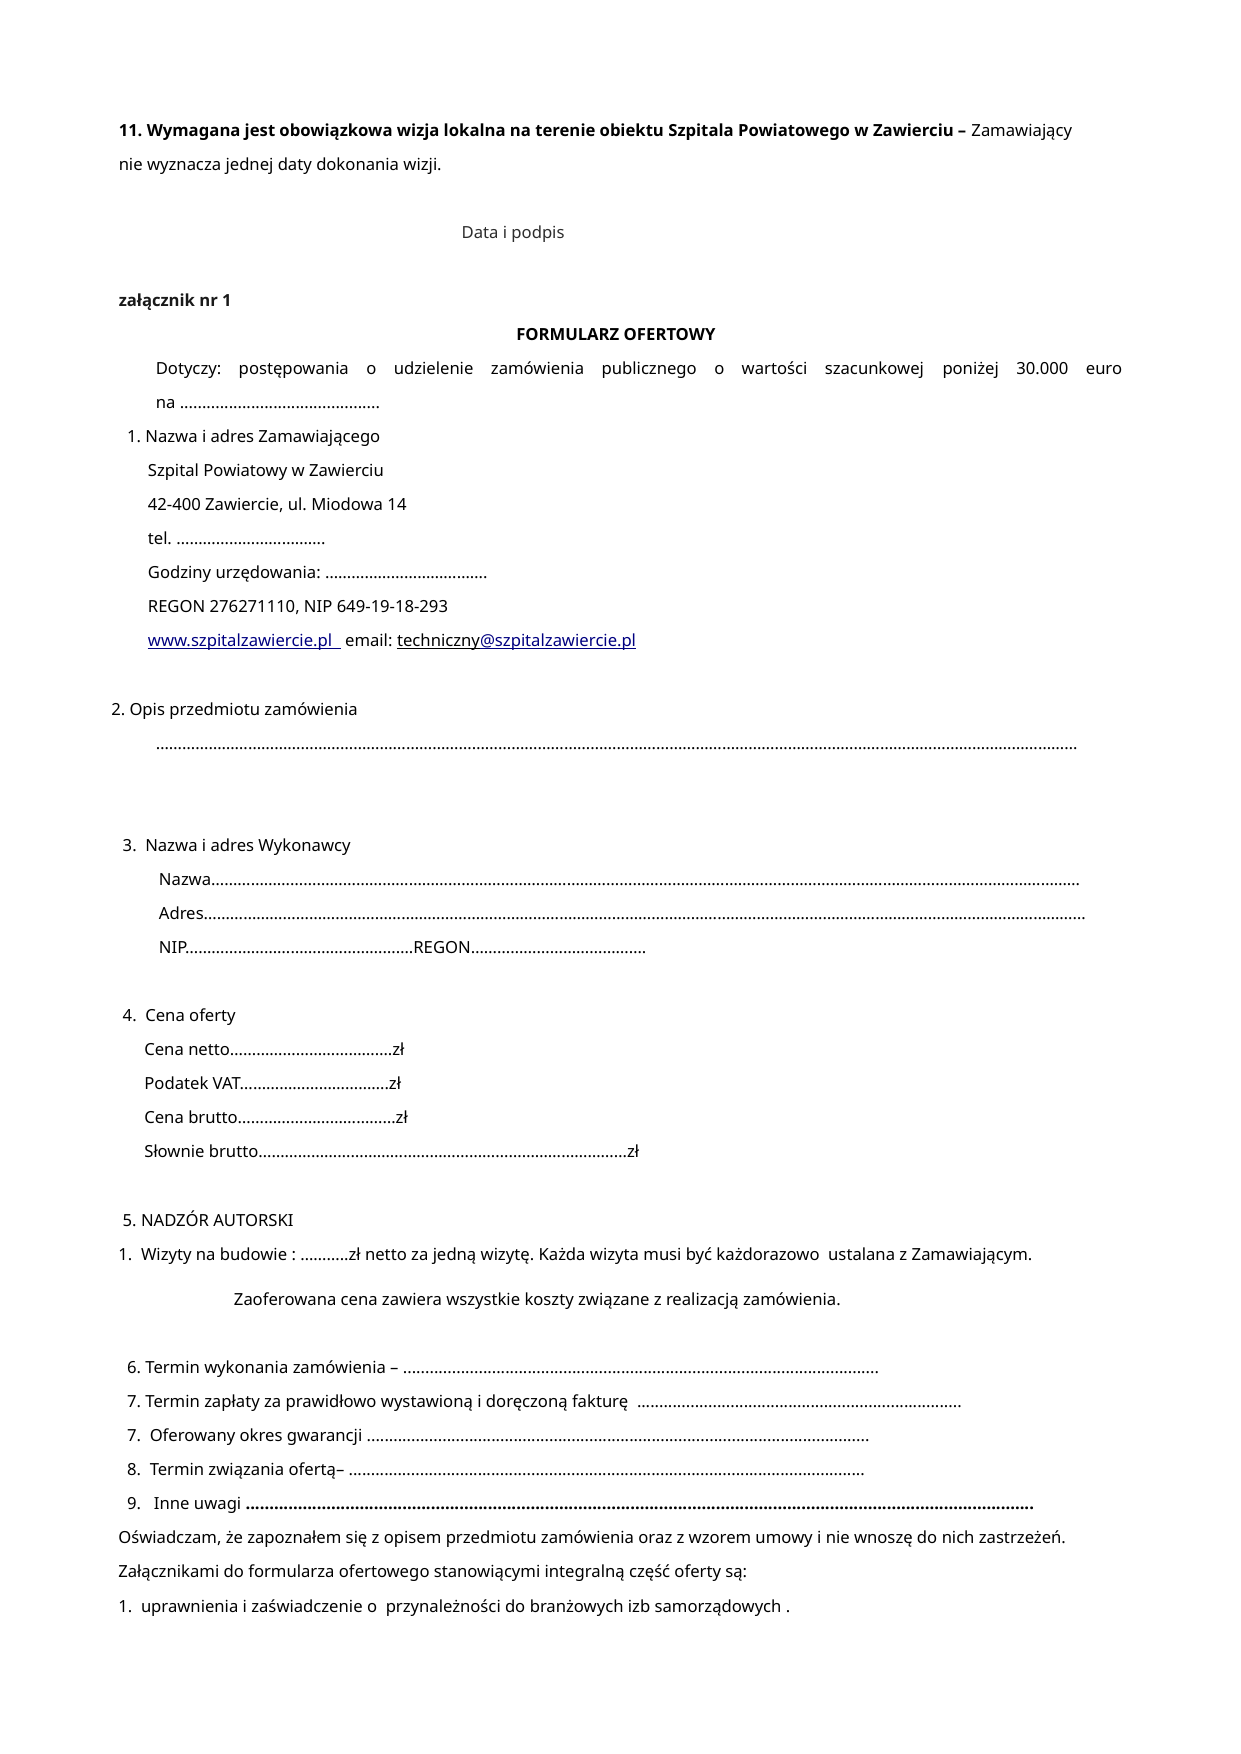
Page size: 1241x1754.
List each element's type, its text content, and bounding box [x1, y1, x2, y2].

text 42-400 Zawiercie, ul. Miodowa 14 [148, 493, 1122, 516]
text Szpital Powiatowy w Zawierciu [148, 459, 1122, 481]
text ………………………………………………………………………………………………………………………………………………………………………………………… [156, 731, 1122, 754]
text FORMULARZ OFERTOWY [118, 322, 1118, 345]
text Słownie brutto…………………………………………………………………………zł [118, 1140, 1122, 1163]
text REGON 276271110, NIP 649-19-18-293 [148, 595, 1122, 618]
text Oświadczam, że zapoznałem się z opisem przedmiotu zamówienia oraz z wzorem umowy i nie wnoszę do nich zastrzeżeń. [118, 1526, 1122, 1549]
text tel. ……………………………. [148, 527, 1122, 549]
text 6. Termin wykonania zamówienia – ........................................................................................................... [118, 1356, 1122, 1378]
text 1. Wizyty na budowie : ………..zł netto za jedną wizytę. Każda wizyta musi być każdorazowo ustalana z Zamawiającym. [118, 1242, 1122, 1265]
text Podatek VAT…………………………….zł [118, 1072, 1122, 1094]
text Godziny urzędowania: ………………………………. [148, 561, 1122, 584]
text NIP…………………………………………….REGON…………………………………. [159, 936, 1122, 958]
text załącznik nr 1 [118, 288, 1098, 311]
text www.szpitalzawiercie.pl email: techniczny@szpitalzawiercie.pl [148, 629, 1122, 652]
text 1. Nazwa i adres Zamawiającego [118, 425, 1122, 447]
text Cena netto……………………………….zł [118, 1038, 1122, 1061]
text Cena brutto………………………………zł [118, 1106, 1122, 1129]
text 8. Termin związania ofertą– .................................................................................................................... [118, 1458, 1122, 1481]
text 7. Oferowany okres gwarancji ................................................................................................................. [118, 1424, 1122, 1447]
text 2. Opis przedmiotu zamówienia [81, 697, 1122, 720]
list Zaoferowana cena zawiera wszystkie koszty związane z realizacją zamówienia. [133, 1288, 1122, 1310]
text 5. NADZÓR AUTORSKI [118, 1208, 1122, 1231]
text Nazwa……………………………………………………………………………………………………………………………………………………………………………… [159, 867, 1122, 890]
text 11. Wymagana jest obowiązkowa wizja lokalna na terenie obiektu Szpitala Powiatowego w Zawierciu – Zamawiający nie wyznacza jednej daty dokonania wizji. [118, 118, 1098, 175]
text 4. Cena oferty [118, 1004, 1122, 1026]
text Dotyczy: postępowania o udzielenie zamówienia publicznego o wartości szacunkowej poniżej 30.000 euro na ............................................. [156, 357, 1122, 413]
text Załącznikami do formularza ofertowego stanowiącymi integralną część oferty są: [118, 1560, 1122, 1583]
text 3. Nazwa i adres Wykonawcy [118, 833, 1122, 856]
text 7. Termin zapłaty za prawidłowo wystawioną i doręczoną fakturę ......................................................................... [118, 1390, 1122, 1412]
text 9. Inne uwagi ...................................................................................................................................................................... [118, 1492, 1122, 1515]
text Data i podpis [118, 220, 1098, 243]
text 1. uprawnienia i zaświadczenie o przynależności do branżowych izb samorządowych . [118, 1594, 1122, 1617]
text Adres………………………………………………………………………………………………………………………………………………………………………………… [159, 902, 1122, 924]
